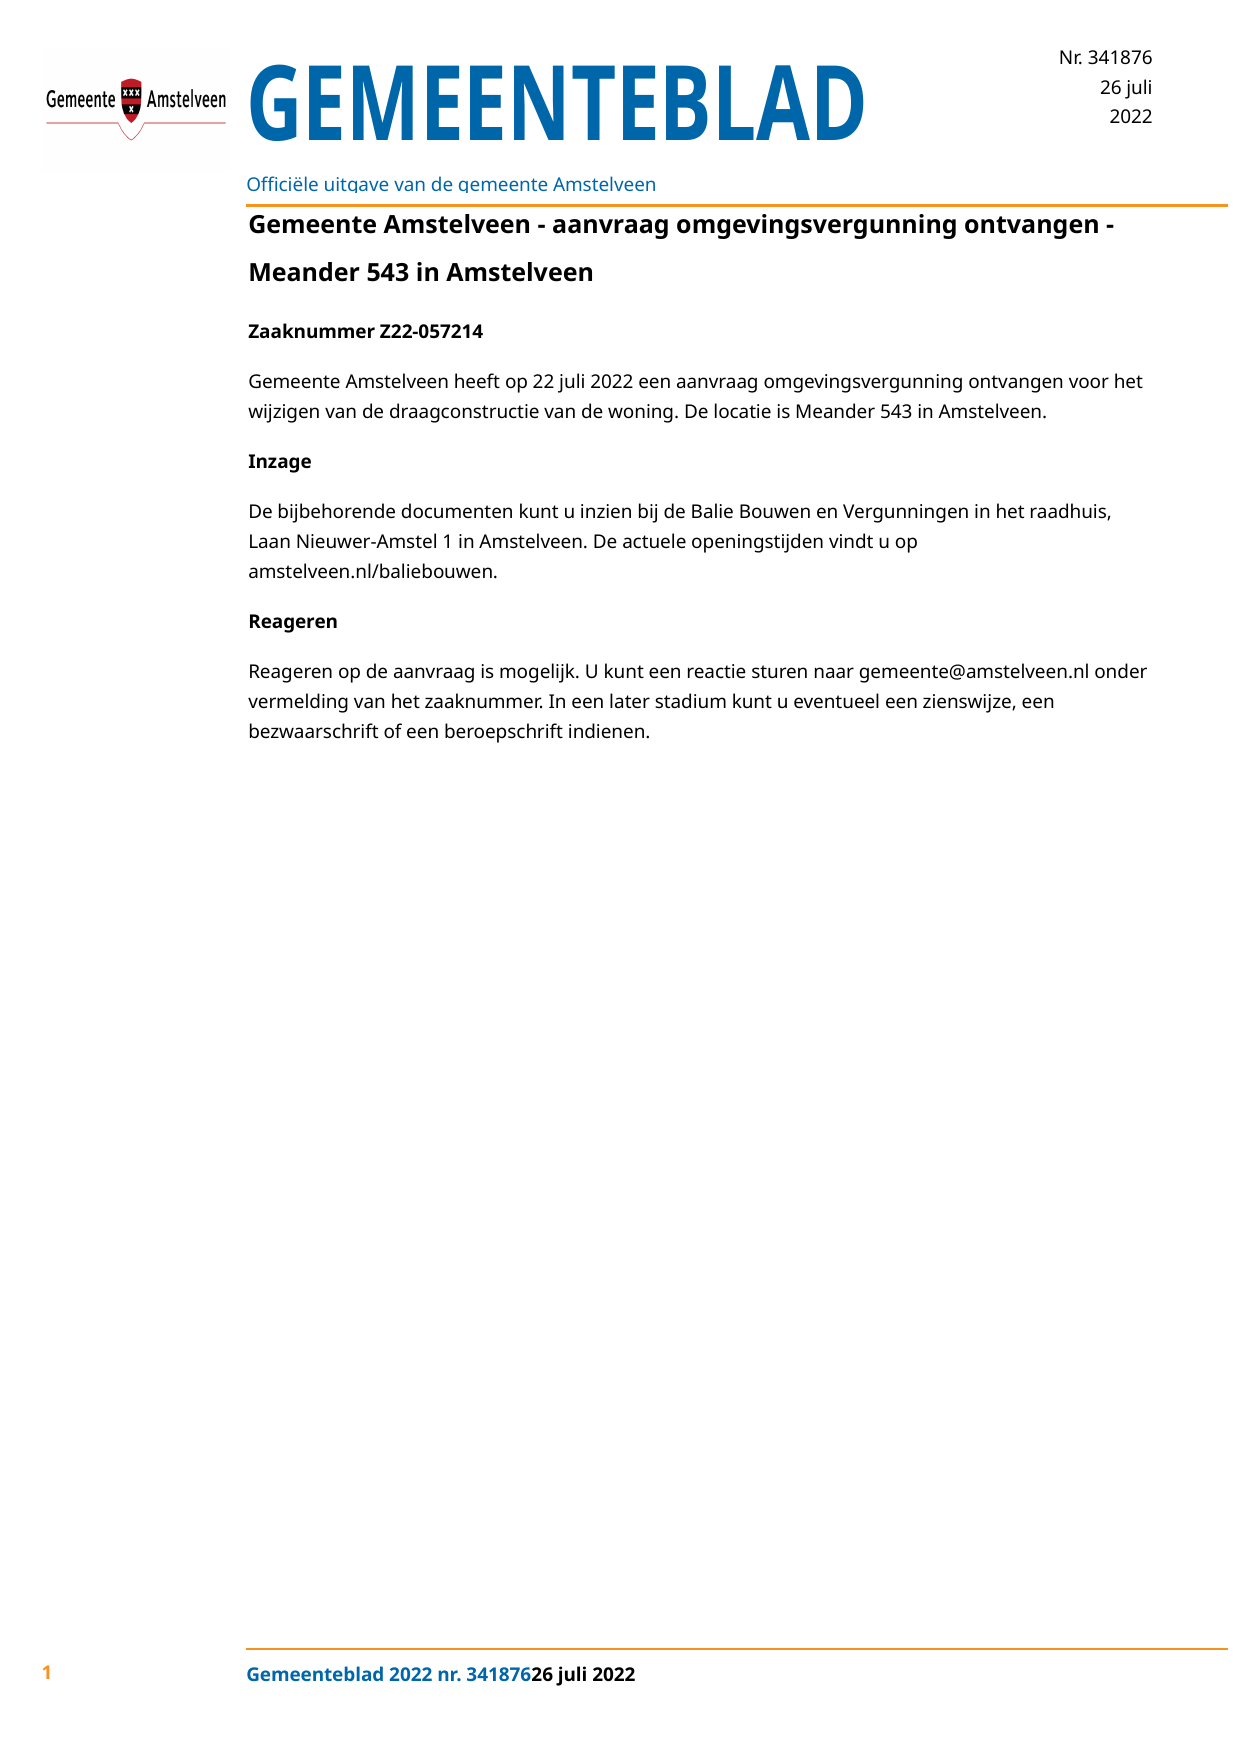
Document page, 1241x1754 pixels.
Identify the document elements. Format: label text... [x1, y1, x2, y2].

text Gemeente Amstelveen - aanvraag omgevingsvergunning ontvangen - Meander 543 in Amstelveen [248, 207, 1152, 288]
text Gemeente Amstelveen heeft op 22 juli 2022 een aanvraag omgevingsvergunning ontvangen voor het wijzigen van de draagconstructie van de woning. De locatie is Meander 543 in Amstelveen. [248, 368, 1152, 424]
picture [41, 47, 231, 172]
text Reageren op de aanvraag is mogelijk. U kunt een reactie sturen naar gemeente@amstelveen.nl onder vermelding van het zaaknummer. In een later stadium kunt u eventueel een zienswijze, een bezwaarschrift of een beroepschrift indienen. [248, 659, 1152, 744]
text Reageren [248, 608, 1152, 634]
text Zaaknummer Z22-057214 [248, 318, 1152, 344]
text De bijbehorende documenten kunt u inzien bij de Balie Bouwen en Vergunningen in het raadhuis, Laan Nieuwer-Amstel 1 in Amstelveen. De actuele openingstijden vindt u op amstelveen.nl/baliebouwen. [248, 499, 1152, 584]
text Inzage [248, 448, 1152, 474]
